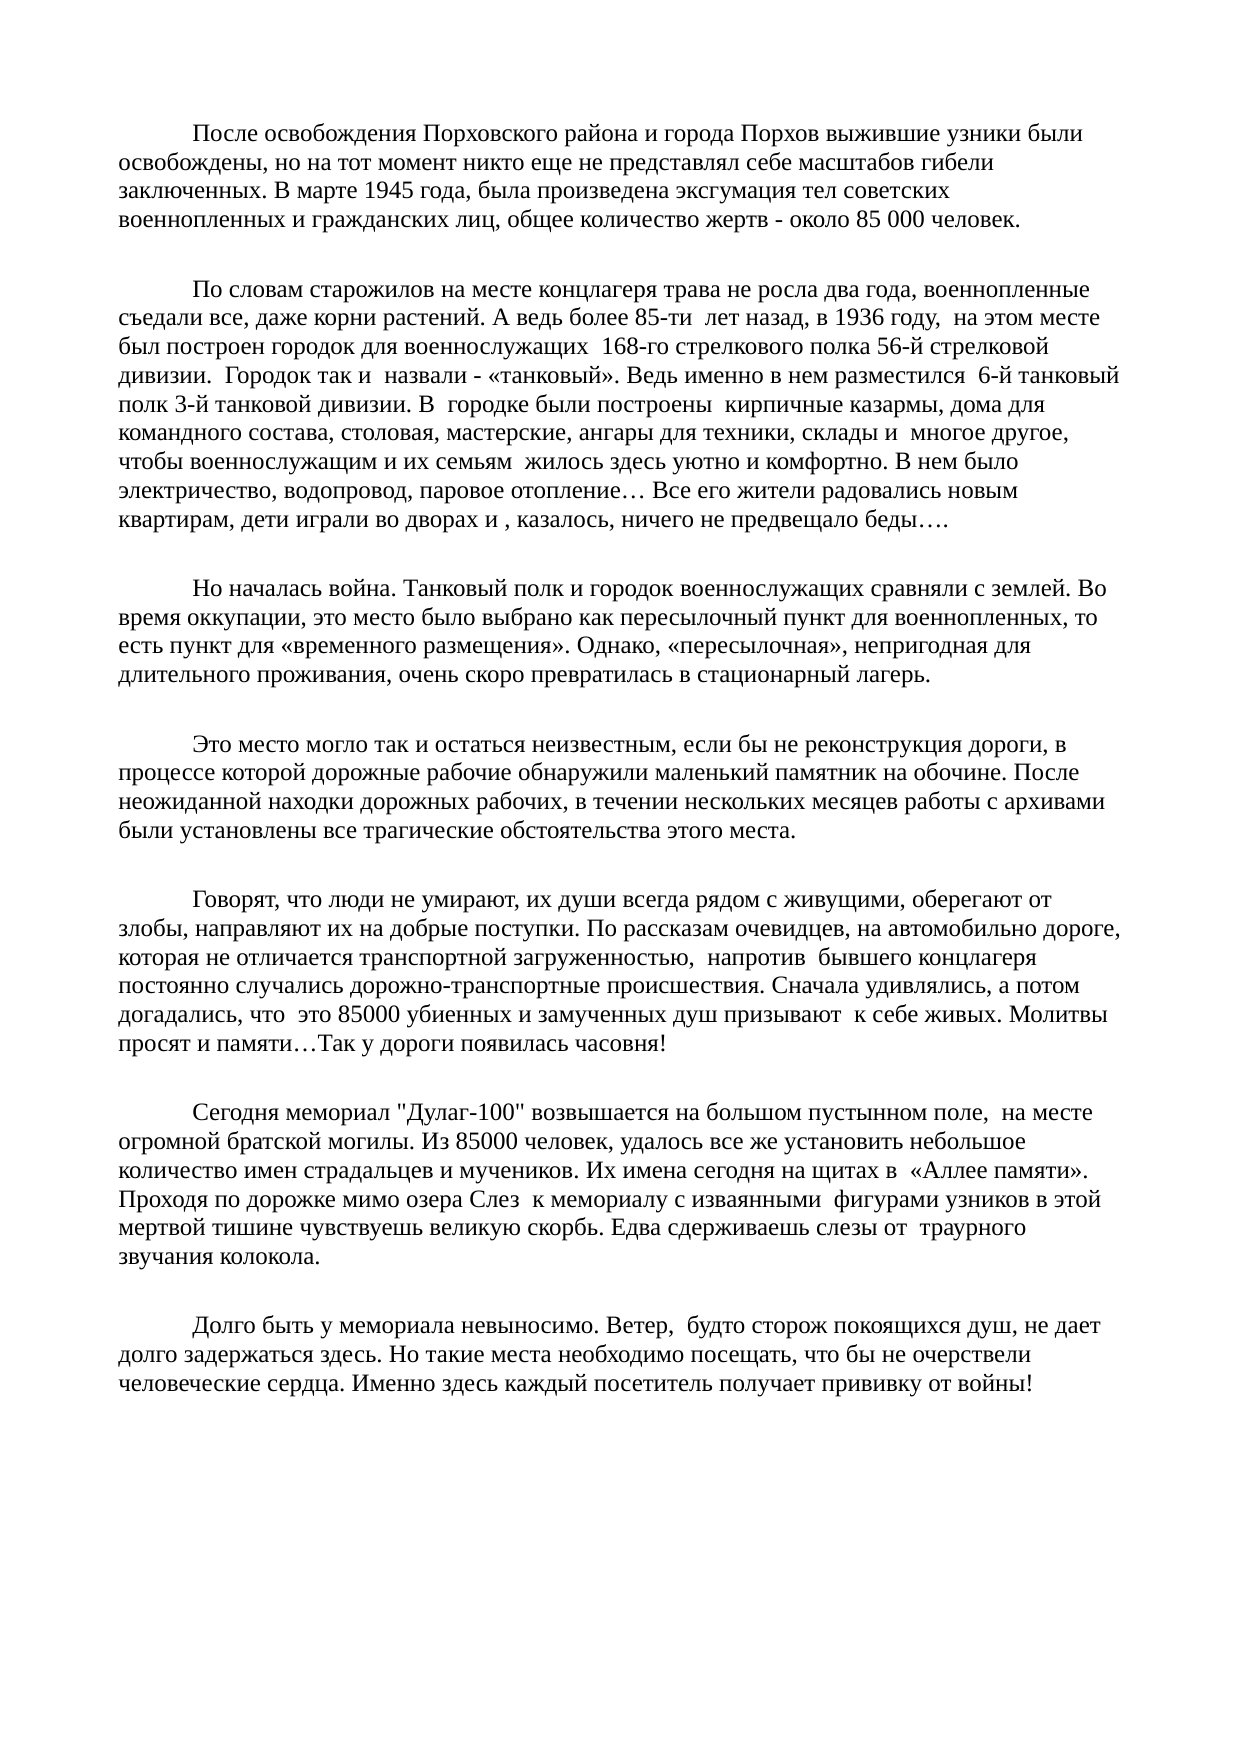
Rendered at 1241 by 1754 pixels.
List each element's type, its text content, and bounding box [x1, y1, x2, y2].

text По словам старожилов на месте концлагеря трава не росла два года, военнопленные съедали все, даже корни растений. А ведь более 85-ти лет назад, в 1936 году, на этом месте был построен городок для военнослужащих 168-го стрелкового полка 56-й стрелковой дивизии. Городок так и назвали - «танковый». Ведь именно в нем разместился 6-й танковый полк 3-й танковой дивизии. В городке были построены кирпичные казармы, дома для командного состава, столовая, мастерские, ангары для техники, склады и многое другое, чтобы военнослужащим и их семьям жилось здесь уютно и комфортно. В нем было электричество, водопровод, паровое отопление… Все его жители радовались новым квартирам, дети играли во дворах и , казалось, ничего не предвещало беды…. [118, 274, 1122, 532]
text Но началась война. Танковый полк и городок военнослужащих сравняли с землей. Во время оккупации, это место было выбрано как пересылочный пункт для военнопленных, то есть пункт для «временного размещения». Однако, «пересылочная», непригодная для длительного проживания, очень скоро превратилась в стационарный лагерь. [118, 573, 1122, 688]
text После освобождения Порховского района и города Порхов выжившие узники были освобождены, но на тот момент никто еще не представлял себе масштабов гибели заключенных. В марте 1945 года, была произведена эксгумация тел советских военнопленных и гражданских лиц, общее количество жертв - около 85 000 человек. [118, 118, 1122, 233]
text Говорят, что люди не умирают, их души всегда рядом с живущими, оберегают от злобы, направляют их на добрые поступки. По рассказам очевидцев, на автомобильно дороге, которая не отличается транспортной загруженностью, напротив бывшего концлагеря постоянно случались дорожно-транспортные происшествия. Сначала удивлялись, а потом догадались, что это 85000 убиенных и замученных душ призывают к себе живых. Молитвы просят и памяти…Так у дороги появилась часовня! [118, 884, 1122, 1057]
text Сегодня мемориал "Дулаг-100" возвышается на большом пустынном поле, на месте огромной братской могилы. Из 85000 человек, удалось все же установить небольшое количество имен страдальцев и мучеников. Их имена сегодня на щитах в «Аллее памяти». Проходя по дорожке мимо озера Слез к мемориалу с изваянными фигурами узников в этой мертвой тишине чувствуешь великую скорбь. Едва сдерживаешь слезы от траурного звучания колокола. [118, 1097, 1122, 1270]
text Это место могло так и остаться неизвестным, если бы не реконструкция дороги, в процессе которой дорожные рабочие обнаружили маленький памятник на обочине. После неожиданной находки дорожных рабочих, в течении нескольких месяцев работы с архивами были установлены все трагические обстоятельства этого места. [118, 729, 1122, 844]
text Долго быть у мемориала невыносимо. Ветер, будто сторож покоящихся душ, не дает долго задержаться здесь. Но такие места необходимо посещать, что бы не очерствели человеческие сердца. Именно здесь каждый посетитель получает прививку от войны! [118, 1311, 1122, 1397]
